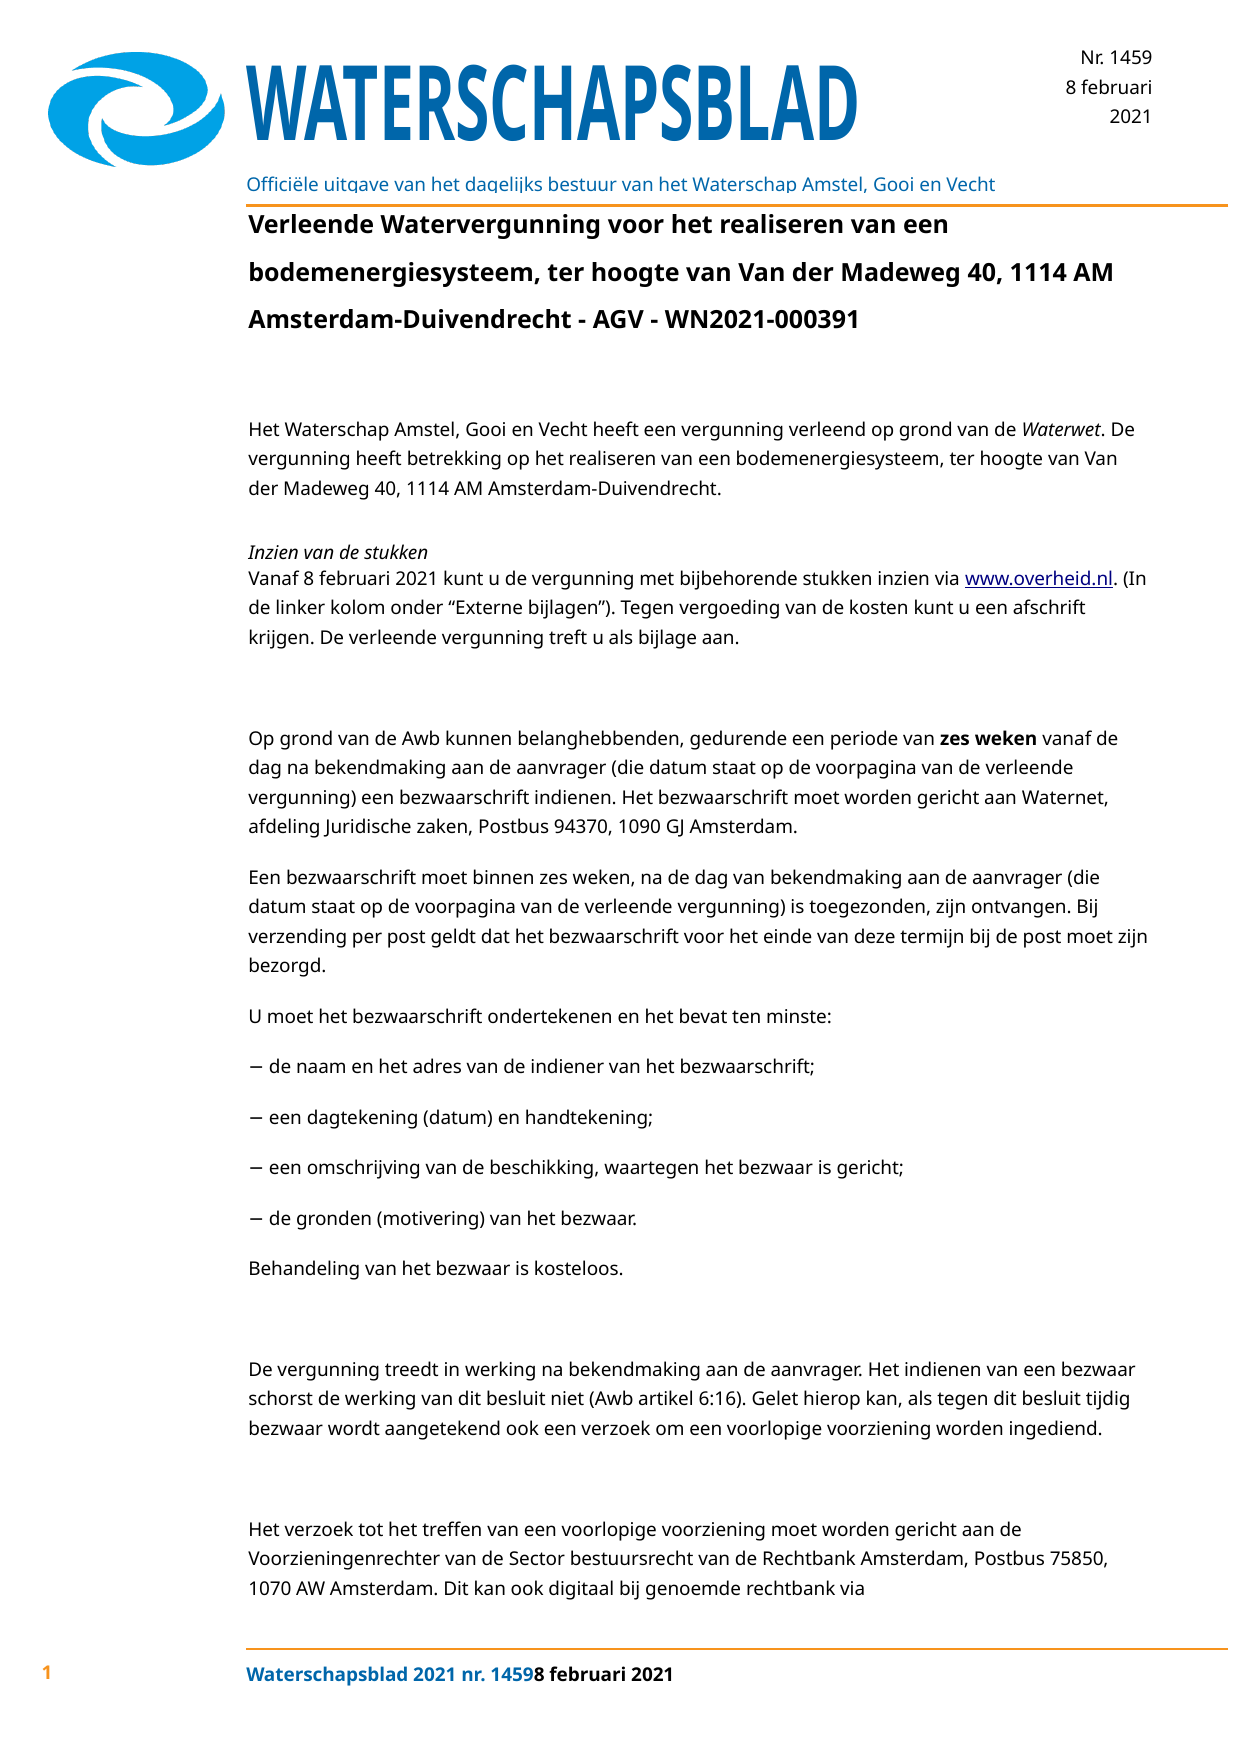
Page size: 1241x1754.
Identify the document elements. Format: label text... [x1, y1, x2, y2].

text − een omschrijving van de beschikking, waartegen het bezwaar is gericht; [248, 1154, 1152, 1180]
text Verleende Watervergunning voor het realiseren van een bodemenergiesysteem, ter hoogte van Van der Madeweg 40, 1114 AM Amsterdam-Duivendrecht - AGV - WN2021-000391 [248, 207, 1152, 336]
text Een bezwaarschrift moet binnen zes weken, na de dag van bekendmaking aan de aanvrager (die datum staat op de voorpagina van de verleende vergunning) is toegezonden, zijn ontvangen. Bij verzending per post geldt dat het bezwaarschrift voor het einde van deze termijn bij de post moet zijn bezorgd. [248, 864, 1152, 978]
text − een dagtekening (datum) en handtekening; [248, 1104, 1152, 1130]
picture [41, 47, 231, 172]
text U moet het bezwaarschrift ondertekenen en het bevat ten minste: [248, 1003, 1152, 1029]
text De vergunning treedt in werking na bekendmaking aan de aanvrager. Het indienen van een bezwaar schorst de werking van dit besluit niet (Awb artikel 6:16). Gelet hierop kan, als tegen dit besluit tijdig bezwaar wordt aangetekend ook een verzoek om een voorlopige voorziening worden ingediend. [248, 1356, 1152, 1441]
text Behandeling van het bezwaar is kosteloos. [248, 1255, 1152, 1281]
text − de naam en het adres van de indiener van het bezwaarschrift; [248, 1053, 1152, 1079]
text − de gronden (motivering) van het bezwaar. [248, 1205, 1152, 1231]
text Inzien van de stukken [248, 539, 1152, 565]
text Het Waterschap Amstel, Gooi en Vecht heeft een vergunning verleend op grond van de Waterwet. De vergunning heeft betrekking op het realiseren van een bodemenergiesysteem, ter hoogte van Van der Madeweg 40, 1114 AM Amsterdam-Duivendrecht. [248, 416, 1152, 501]
text Op grond van de Awb kunnen belanghebbenden, gedurende een periode van zes weken vanaf de dag na bekendmaking aan de aanvrager (die datum staat op de voorpagina van de verleende vergunning) een bezwaarschrift indienen. Het bezwaarschrift moet worden gericht aan Waternet, afdeling Juridische zaken, Postbus 94370, 1090 GJ Amsterdam. [248, 725, 1152, 839]
text Het verzoek tot het treffen van een voorlopige voorziening moet worden gericht aan de Voorzieningenrechter van de Sector bestuursrecht van de Rechtbank Amsterdam, Postbus 75850, 1070 AW Amsterdam. Dit kan ook digitaal bij genoemde rechtbank via [248, 1516, 1152, 1601]
text Vanaf 8 februari 2021 kunt u de vergunning met bijbehorende stukken inzien via www.overheid.nl. (In de linker kolom onder “Externe bijlagen”). Tegen vergoeding van de kosten kunt u een afschrift krijgen. De verleende vergunning treft u als bijlage aan. [248, 565, 1152, 650]
